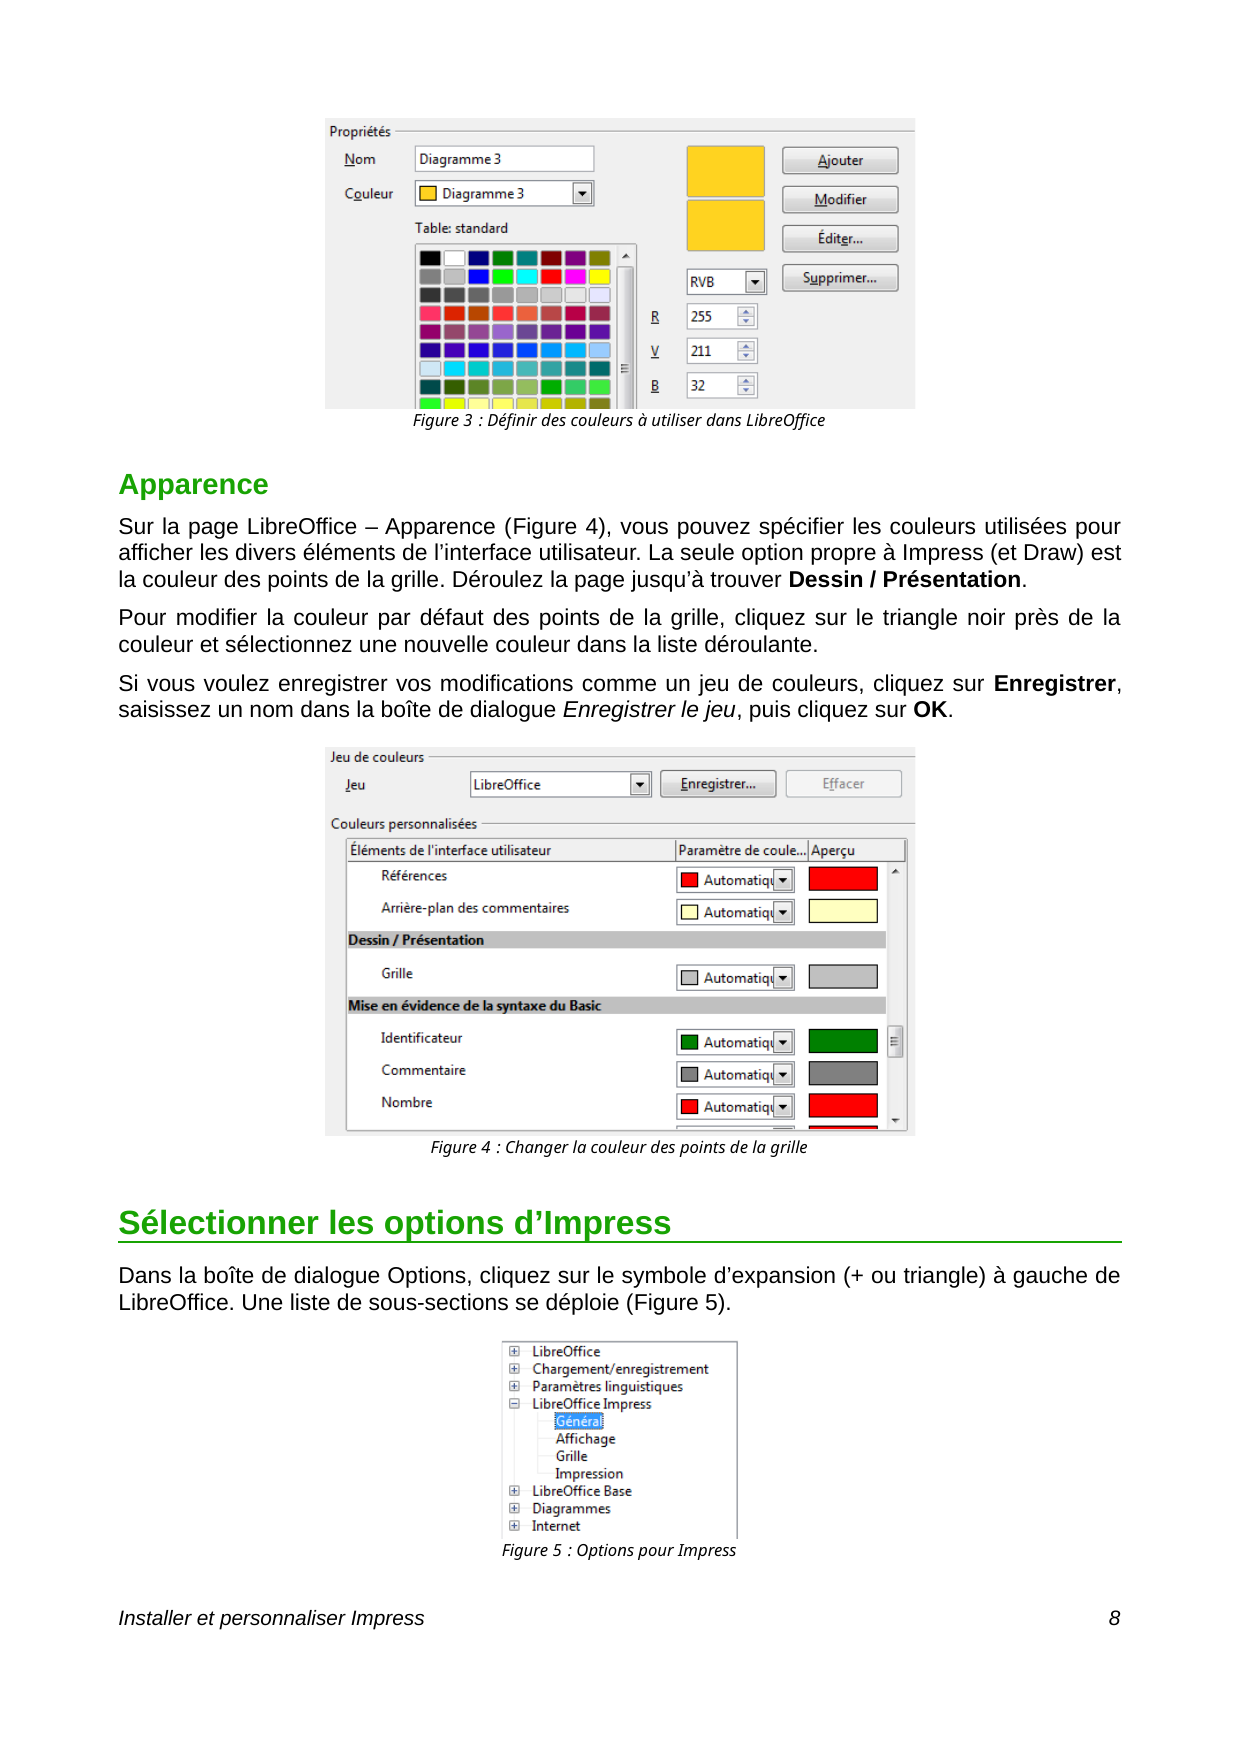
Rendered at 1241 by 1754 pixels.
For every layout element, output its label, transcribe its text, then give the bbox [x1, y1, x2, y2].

picture [501, 1340, 739, 1539]
picture [325, 747, 916, 1136]
text Figure 5 : Options pour Impress [451, 1340, 789, 1562]
subtitle Apparence [118, 467, 1122, 500]
picture [325, 118, 916, 409]
text Si vous voulez enregistrer vos modifications comme un jeu de couleurs, cliquez sur Enregistrer, saisissez un nom dans la boîte de dialogue Enregistrer le jeu, puis cliquez sur OK. [118, 669, 1122, 722]
text Pour modifier la couleur par défaut des points de la grille, cliquez sur le triangle noir près de la couleur et sélectionnez une nouvelle couleur dans la liste déroulante. [118, 604, 1122, 657]
text Figure 3 : Définir des couleurs à utiliser dans LibreOffice [325, 409, 915, 431]
subtitle Sélectionner les options d’Impress [118, 1203, 1122, 1241]
text Figure 4 : Changer la couleur des points de la grille [325, 1136, 915, 1158]
text Sur la page LibreOffice – Apparence (Figure 4), vous pouvez spécifier les couleurs utilisées pour afficher les divers éléments de l’interface utilisateur. La seule option propre à Impress (et Draw) est la couleur des points de la grille. Déroulez la page jusqu’à trouver Dessin / Présentation. [118, 513, 1122, 592]
text Dans la boîte de dialogue Options, cliquez sur le symbole d’expansion (+ ou triangle) à gauche de LibreOffice. Une liste de sous-sections se déploie (Figure 5). [118, 1262, 1122, 1315]
